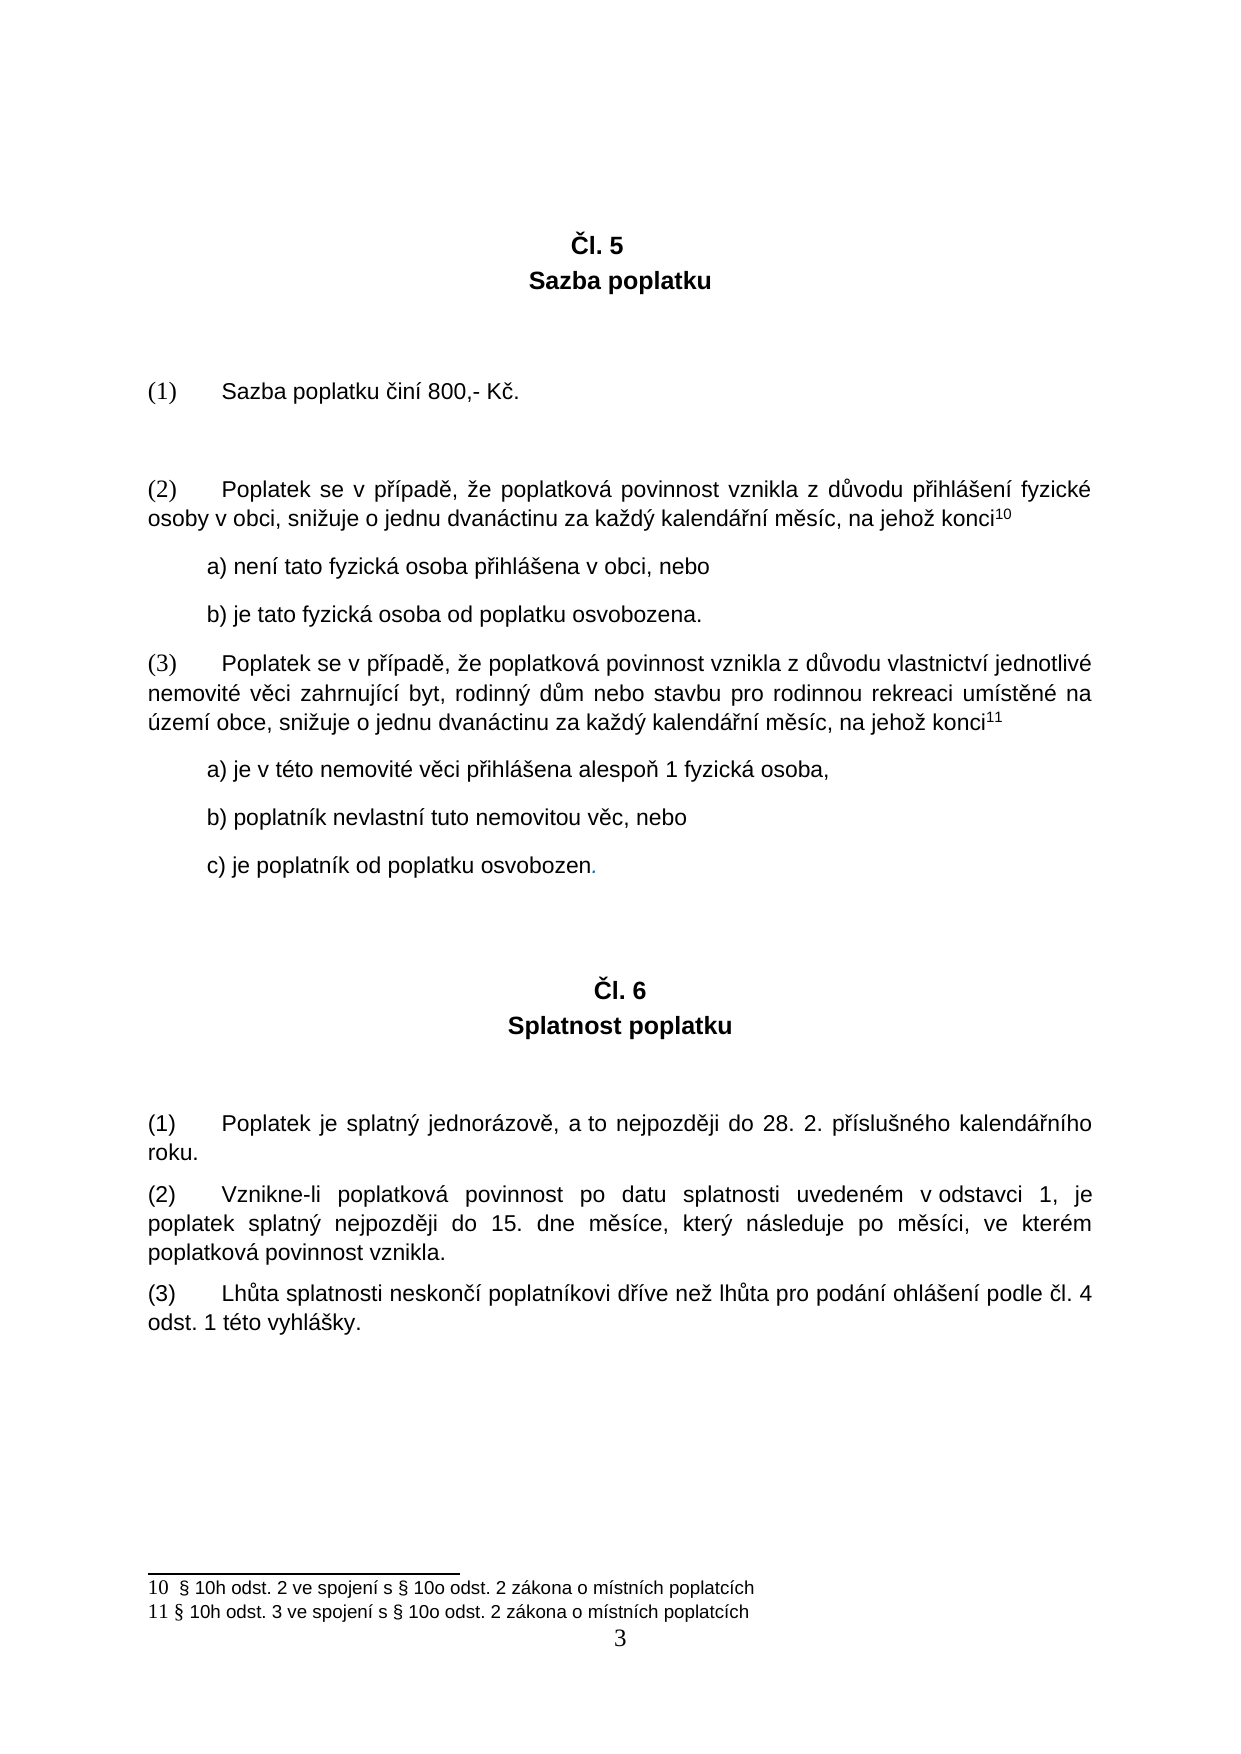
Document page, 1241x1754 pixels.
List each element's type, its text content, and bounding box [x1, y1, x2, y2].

text b) je tato fyzická osoba od poplatku osvobozena. [207, 601, 1093, 627]
text b) poplatník nevlastní tuto nemovitou věc, nebo [207, 804, 1093, 830]
list Lhůta splatnosti neskončí poplatníkovi dříve než lhůta pro podání ohlášení podle čl. 4 odst. 1 této vyhlášky. [148, 1280, 1093, 1335]
list Sazba poplatku činí 800,- Kč. [148, 376, 1093, 404]
text a) je v této nemovité věci přihlášena alespoň 1 fyzická osoba, [207, 756, 1093, 783]
text Čl. 6 [148, 976, 1093, 1004]
text Čl. 5 [148, 231, 1093, 260]
list § 10h odst. 2 ve spojení s § 10o odst. 2 zákona o místních poplatcích [148, 1574, 1093, 1599]
text a) není tato fyzická osoba přihlášena v obci, nebo [207, 553, 1093, 579]
text c) je poplatník od poplatku osvobozen. [207, 852, 1093, 878]
list § 10h odst. 3 ve spojení s § 10o odst. 2 zákona o místních poplatcích [148, 1599, 1093, 1623]
text Sazba poplatku [148, 266, 1093, 295]
list Poplatek je splatný jednorázově, a to nejpozději do 28. 2. příslušného kalendářního roku. [148, 1110, 1093, 1166]
list Vznikne-li poplatková povinnost po datu splatnosti uvedeném v odstavci 1, je poplatek splatný nejpozději do 15. dne měsíce, který následuje po měsíci, ve kterém poplatková povinnost vznikla. [148, 1181, 1093, 1265]
list Poplatek se v případě, že poplatková povinnost vznikla z důvodu vlastnictví jednotlivé nemovité věci zahrnující byt, rodinný dům nebo stavbu pro rodinnou rekreaci umístěné na území obce, snižuje o jednu dvanáctinu za každý kalendářní měsíc, na jehož konci [148, 648, 1093, 735]
list Poplatek se v případě, že poplatková povinnost vznikla z důvodu přihlášení fyzické osoby v obci, snižuje o jednu dvanáctinu za každý kalendářní měsíc, na jehož konci [148, 474, 1093, 532]
text Splatnost poplatku [148, 1011, 1093, 1039]
